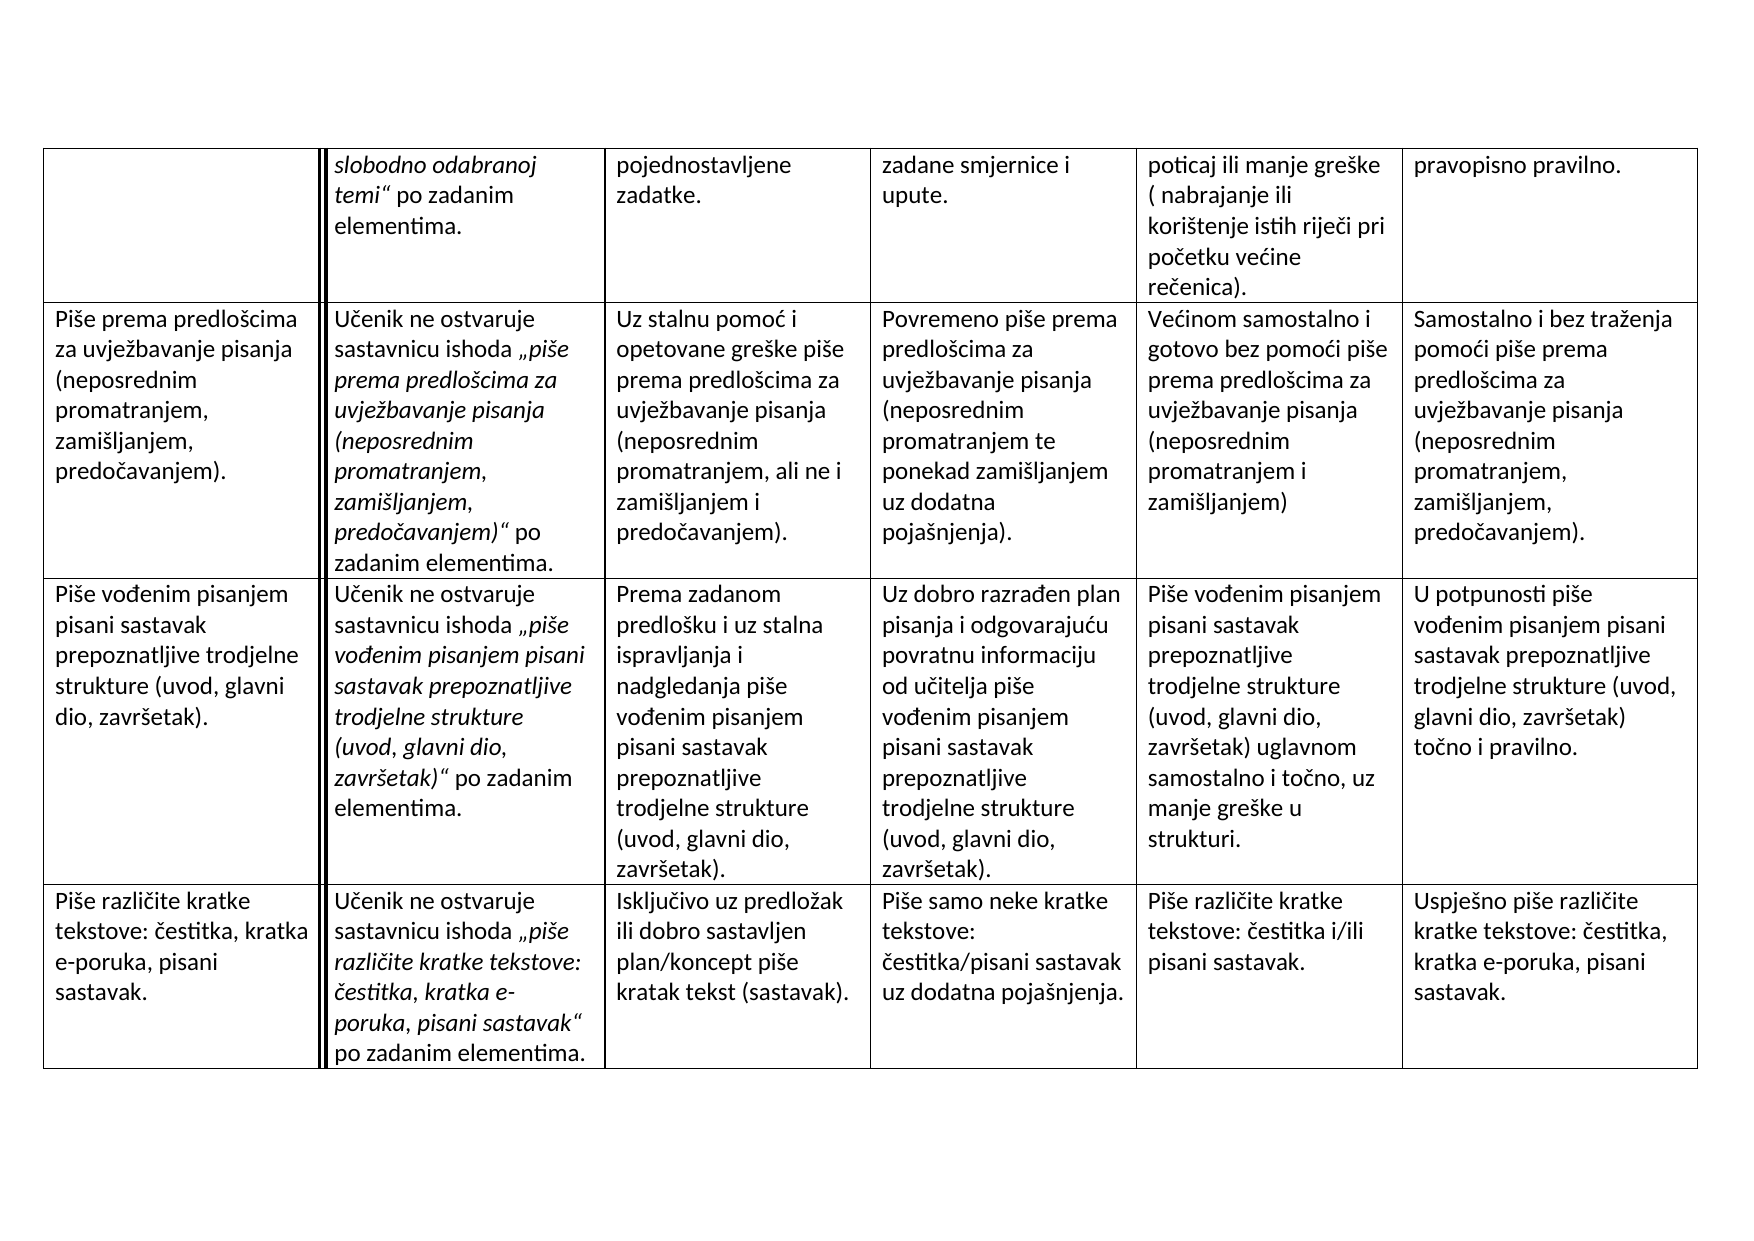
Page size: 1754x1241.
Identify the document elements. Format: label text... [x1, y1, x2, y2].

table_cell Učenik ne ostvaruje sastavnicu ishoda „piše prema predlošcima za uvježbavanje pisanja (neposrednim promatranjem, zamišljanjem, predočavanjem)“ po zadanim elementima. [328, 303, 604, 577]
table_cell Piše vođenim pisanjem pisani sastavak prepoznatljive trodjelne strukture (uvod, glavni dio, završetak). [44, 579, 318, 884]
table_cell Piše prema predlošcima za uvježbavanje pisanja (neposrednim promatranjem, zamišljanjem, predočavanjem). [44, 303, 318, 577]
table_cell Uz stalnu pomoć i opetovane greške piše prema predlošcima za uvježbavanje pisanja (neposrednim promatranjem, ali ne i zamišljanjem i predočavanjem). [606, 303, 870, 577]
table_cell Piše samo neke kratke tekstove: čestitka/pisani sastavak uz dodatna pojašnjenja. [871, 885, 1136, 1068]
table_cell Povremeno piše prema predlošcima za uvježbavanje pisanja (neposrednim promatranjem te ponekad zamišljanjem uz dodatna pojašnjenja). [871, 303, 1136, 577]
table_cell Samostalno i bez traženja pomoći piše prema predlošcima za uvježbavanje pisanja (neposrednim promatranjem, zamišljanjem, predočavanjem). [1403, 303, 1697, 577]
table_cell [44, 149, 318, 302]
table_cell Isključivo uz predložak ili dobro sastavljen plan/koncept piše kratak tekst (sastavak). [606, 885, 870, 1068]
table_cell Piše različite kratke tekstove: čestitka, kratka e-poruka, pisani sastavak. [44, 885, 318, 1068]
table_cell Većinom samostalno i gotovo bez pomoći piše prema predlošcima za uvježbavanje pisanja (neposrednim promatranjem i zamišljanjem) [1137, 303, 1402, 577]
table_cell slobodno odabranoj temi“ po zadanim elementima. [328, 149, 604, 302]
table_cell Uz dobro razrađen plan pisanja i odgovarajuću povratnu informaciju od učitelja piše vođenim pisanjem pisani sastavak prepoznatljive trodjelne strukture (uvod, glavni dio, završetak). [871, 579, 1136, 884]
table_cell U potpunosti piše vođenim pisanjem pisani sastavak prepoznatljive trodjelne strukture (uvod, glavni dio, završetak) točno i pravilno. [1403, 579, 1697, 884]
table_cell pravopisno pravilno. [1403, 149, 1697, 302]
table_cell pojednostavljene zadatke. [606, 149, 870, 302]
table_cell poticaj ili manje greške ( nabrajanje ili korištenje istih riječi pri početku većine rečenica). [1137, 149, 1402, 302]
table_cell Učenik ne ostvaruje sastavnicu ishoda „piše vođenim pisanjem pisani sastavak prepoznatljive trodjelne strukture (uvod, glavni dio, završetak)“ po zadanim elementima. [328, 579, 604, 884]
table_cell Prema zadanom predlošku i uz stalna ispravljanja i nadgledanja piše vođenim pisanjem pisani sastavak prepoznatljive trodjelne strukture (uvod, glavni dio, završetak). [606, 579, 870, 884]
table_cell zadane smjernice i upute. [871, 149, 1136, 302]
table_cell Učenik ne ostvaruje sastavnicu ishoda „piše različite kratke tekstove: čestitka, kratka e-poruka, pisani sastavak“ po zadanim elementima. [328, 885, 604, 1068]
table_cell Piše različite kratke tekstove: čestitka i/ili pisani sastavak. [1137, 885, 1402, 1068]
table_cell Piše vođenim pisanjem pisani sastavak prepoznatljive trodjelne strukture (uvod, glavni dio, završetak) uglavnom samostalno i točno, uz manje greške u strukturi. [1137, 579, 1402, 884]
table_cell Uspješno piše različite kratke tekstove: čestitka, kratka e-poruka, pisani sastavak. [1403, 885, 1697, 1068]
